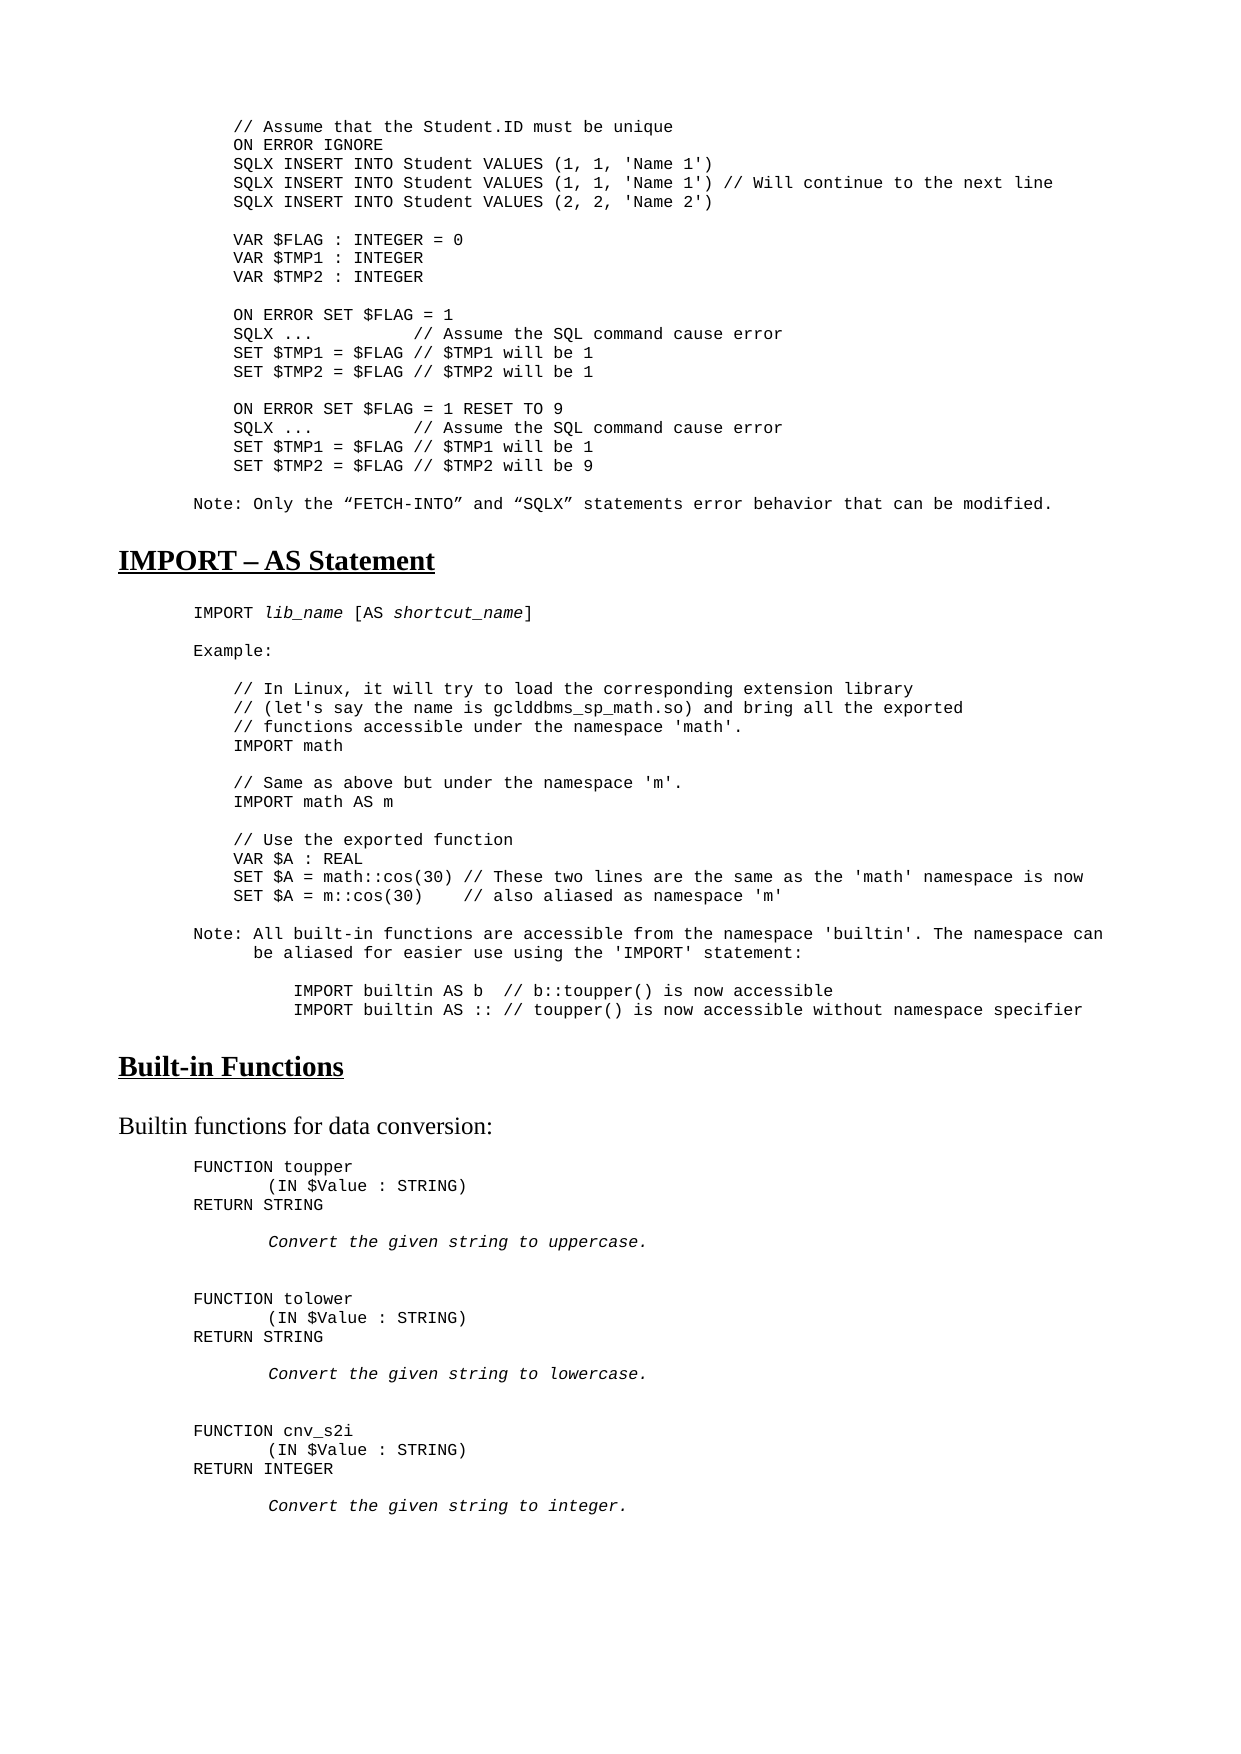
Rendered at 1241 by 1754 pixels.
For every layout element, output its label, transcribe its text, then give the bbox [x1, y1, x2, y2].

text FUNCTION cnv_s2i [193, 1422, 1122, 1441]
text // Use the exported function [193, 831, 1122, 850]
text Example: [193, 643, 1122, 662]
text Convert the given string to integer. [268, 1498, 1122, 1517]
text ON ERROR SET $FLAG = 1 [193, 307, 1122, 326]
text SET $TMP1 = $FLAG // $TMP1 will be 1 [193, 344, 1122, 363]
text IMPORT builtin AS :: // toupper() is now accessible without namespace specifier [193, 1001, 1122, 1020]
text IMPORT math AS m [193, 794, 1122, 812]
text FUNCTION tolower [193, 1291, 1122, 1309]
text Built-in Functions [118, 1049, 1122, 1082]
text RETURN INTEGER [193, 1460, 1122, 1479]
text IMPORT lib_name [AS shortcut_name] [193, 605, 1122, 624]
text VAR $FLAG : INTEGER = 0 [193, 231, 1122, 250]
text VAR $TMP1 : INTEGER [193, 250, 1122, 269]
text VAR $A : REAL [193, 850, 1122, 869]
text SQLX ... // Assume the SQL command cause error [193, 420, 1122, 439]
text SET $TMP2 = $FLAG // $TMP2 will be 1 [193, 363, 1122, 382]
text RETURN STRING [193, 1328, 1122, 1347]
text SQLX INSERT INTO Student VALUES (1, 1, 'Name 1') // Will continue to the next line [193, 175, 1122, 193]
text Note: Only the “FETCH-INTO” and “SQLX” statements error behavior that can be modified. [193, 495, 1122, 514]
text // Same as above but under the namespace 'm'. [193, 775, 1122, 794]
text // In Linux, it will try to load the corresponding extension library [193, 681, 1122, 699]
text SET $A = m::cos(30) // also aliased as namespace 'm' [193, 888, 1122, 907]
text ON ERROR SET $FLAG = 1 RESET TO 9 [193, 401, 1122, 420]
text IMPORT builtin AS b // b::toupper() is now accessible [193, 982, 1122, 1001]
text Convert the given string to lowercase. [268, 1366, 1122, 1385]
text FUNCTION toupper [193, 1158, 1122, 1177]
text IMPORT – AS Statement [118, 543, 1122, 576]
text be aliased for easier use using the 'IMPORT' statement: [193, 944, 1122, 963]
text // Assume that the Student.ID must be unique [193, 118, 1122, 137]
text // functions accessible under the namespace 'math'. [193, 718, 1122, 737]
text Convert the given string to uppercase. [268, 1234, 1122, 1253]
text (IN $Value : STRING) [193, 1177, 1122, 1196]
text SQLX INSERT INTO Student VALUES (1, 1, 'Name 1') [193, 156, 1122, 175]
text SQLX INSERT INTO Student VALUES (2, 2, 'Name 2') [193, 193, 1122, 212]
text SQLX ... // Assume the SQL command cause error [193, 326, 1122, 344]
text VAR $TMP2 : INTEGER [193, 269, 1122, 288]
text Note: All built-in functions are accessible from the namespace 'builtin'. The namespace can [193, 926, 1122, 944]
text Builtin functions for data conversion: [118, 1111, 1122, 1140]
text RETURN STRING [193, 1196, 1122, 1215]
text (IN $Value : STRING) [193, 1309, 1122, 1328]
text // (let's say the name is gclddbms_sp_math.so) and bring all the exported [193, 699, 1122, 718]
text SET $TMP1 = $FLAG // $TMP1 will be 1 [193, 439, 1122, 457]
text (IN $Value : STRING) [193, 1441, 1122, 1460]
text ON ERROR IGNORE [193, 137, 1122, 156]
text SET $TMP2 = $FLAG // $TMP2 will be 9 [193, 457, 1122, 476]
text SET $A = math::cos(30) // These two lines are the same as the 'math' namespace is now [193, 869, 1122, 888]
text IMPORT math [193, 737, 1122, 756]
